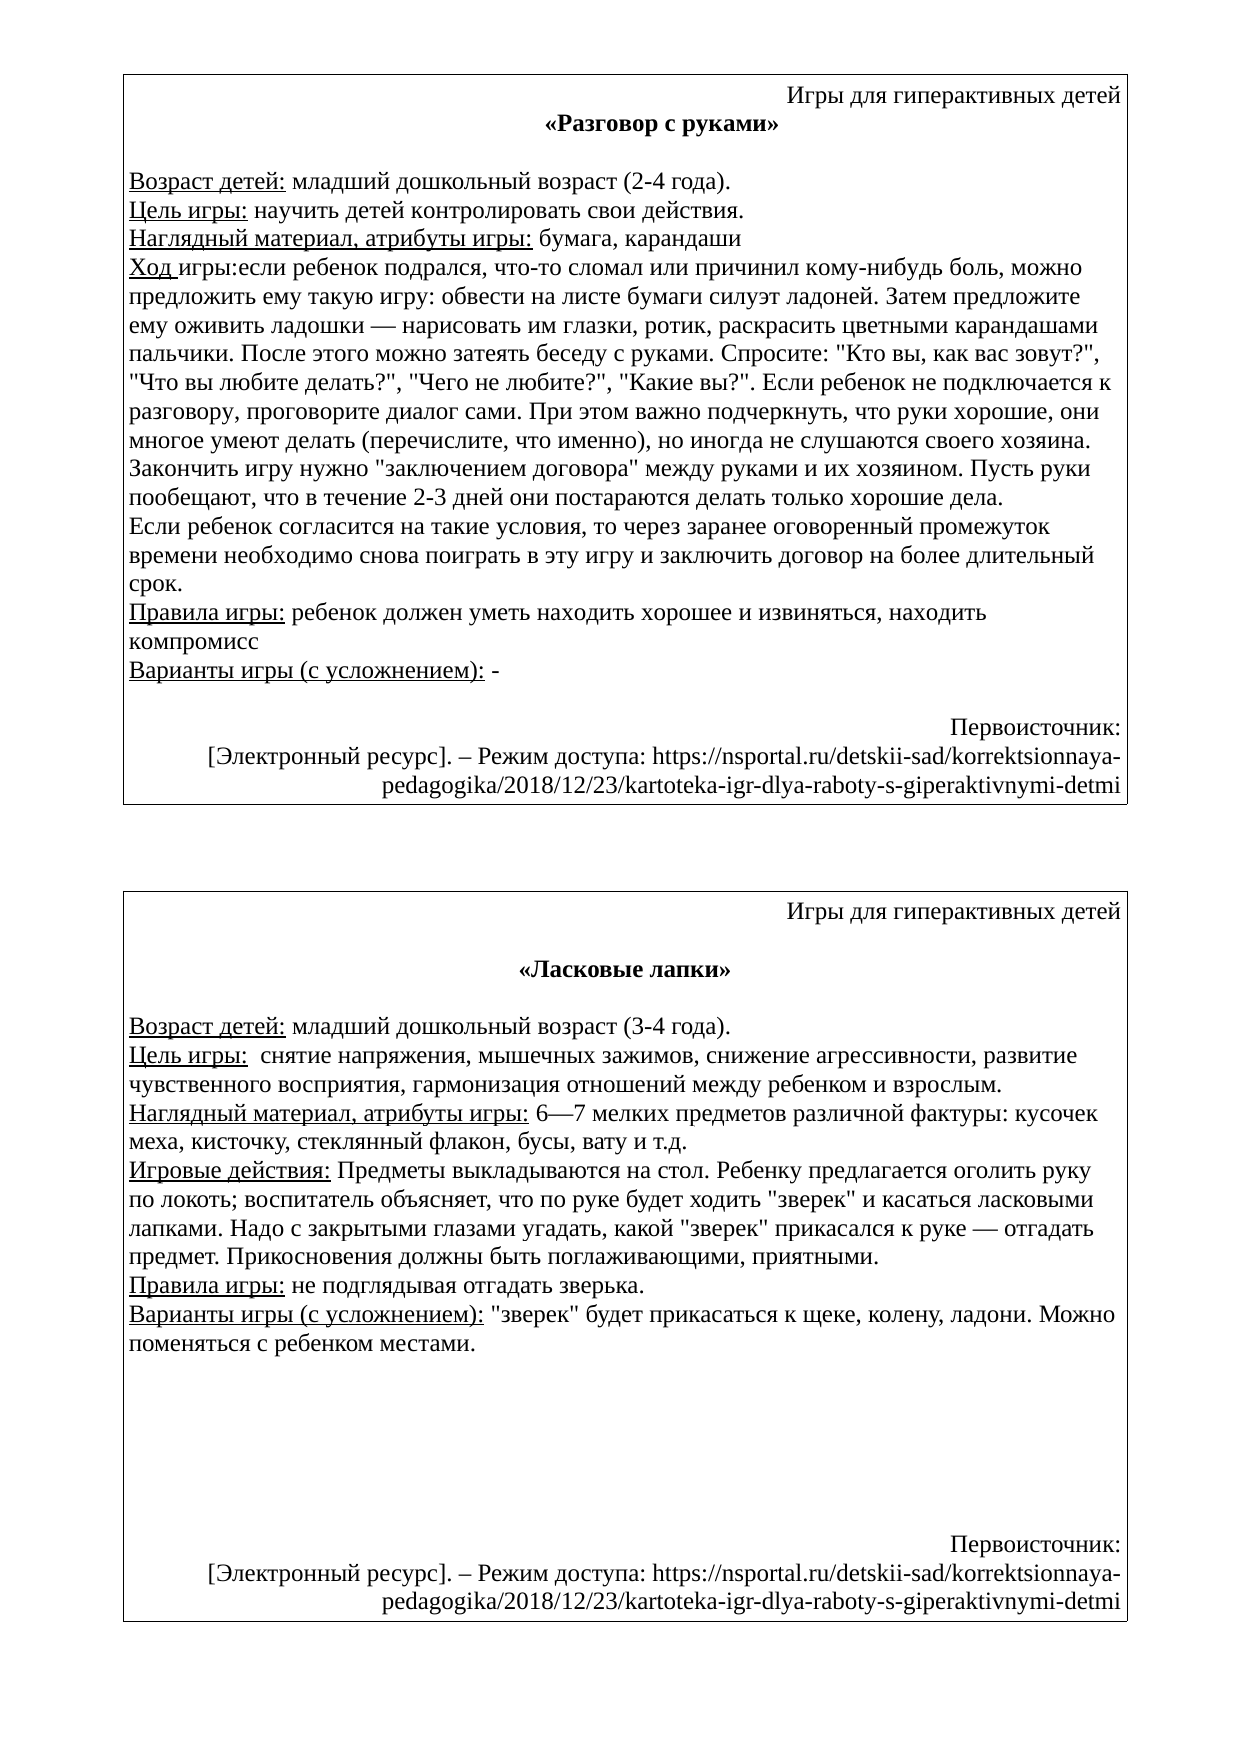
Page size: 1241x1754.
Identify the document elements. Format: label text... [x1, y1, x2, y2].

table_header Игры для гиперактивных детей «Ласковые лапки» Возраст детей: младший дошкольный возраст (3-4 года). Цель игры: снятие напряжения, мышечных зажимов, снижение агрессивности, развитие чувственного восприятия, гармонизация отношений между ребенком и взрослым. Наглядный материал, атрибуты игры: 6—7 мелких предметов различной фактуры: кусочек меха, кисточку, стеклянный флакон, бусы, вату и т.д. Игровые действия: Предметы выкладываются на стол. Ребенку предлагается оголить руку по локоть; воспитатель объясняет, что по руке будет ходить "зверек" и касаться ласковыми лапками. Надо с закрытыми глазами угадать, какой "зверек" прикасался к руке — отгадать предмет. Прикосновения должны быть поглаживающими, приятными. Правила игры: не подглядывая отгадать зверька. Варианты игры (с усложнением): "зверек" будет прикасаться к щеке, колену, ладони. Можно поменяться с ребенком местами. Первоисточник: [Электронный ресурс]. – Режим доступа: https://nsportal.ru/detskii-sad/korrektsionnaya-pedagogika/2018/12/23/kartoteka-igr-dlya-raboty-s-giperaktivnymi-detmi [124, 892, 1127, 1621]
table_header Игры для гиперактивных детей «Разговор с руками» Возраст детей: младший дошкольный возраст (2-4 года). Цель игры: научить детей контролировать свои действия. Наглядный материал, атрибуты игры: бумага, карандаши Ход игры:если ребенок подрался, что-то сломал или причинил кому-нибудь боль, можно предложить ему такую игру: обвести на листе бумаги силуэт ладоней. Затем предложите ему оживить ладошки — нарисовать им глазки, ротик, раскрасить цветными карандашами пальчики. После этого можно затеять беседу с руками. Спросите: "Кто вы, как вас зовут?", "Что вы любите делать?", "Чего не любите?", "Какие вы?". Если ребенок не подключается к разговору, проговорите диалог сами. При этом важно подчеркнуть, что руки хорошие, они многое умеют делать (перечислите, что именно), но иногда не слушаются своего хозяина. Закончить игру нужно "заключением договора" между руками и их хозяином. Пусть руки пообещают, что в течение 2-3 дней они постараются делать только хорошие дела. Если ребенок согласится на такие условия, то через заранее оговоренный промежуток времени необходимо снова поиграть в эту игру и заключить договор на более длительный срок. Правила игры: ребенок должен уметь находить хорошее и извиняться, находить компромисс Варианты игры (с усложнением): - Первоисточник: [Электронный ресурс]. – Режим доступа: https://nsportal.ru/detskii-sad/korrektsionnaya-pedagogika/2018/12/23/kartoteka-igr-dlya-raboty-s-giperaktivnymi-detmi [124, 75, 1127, 804]
